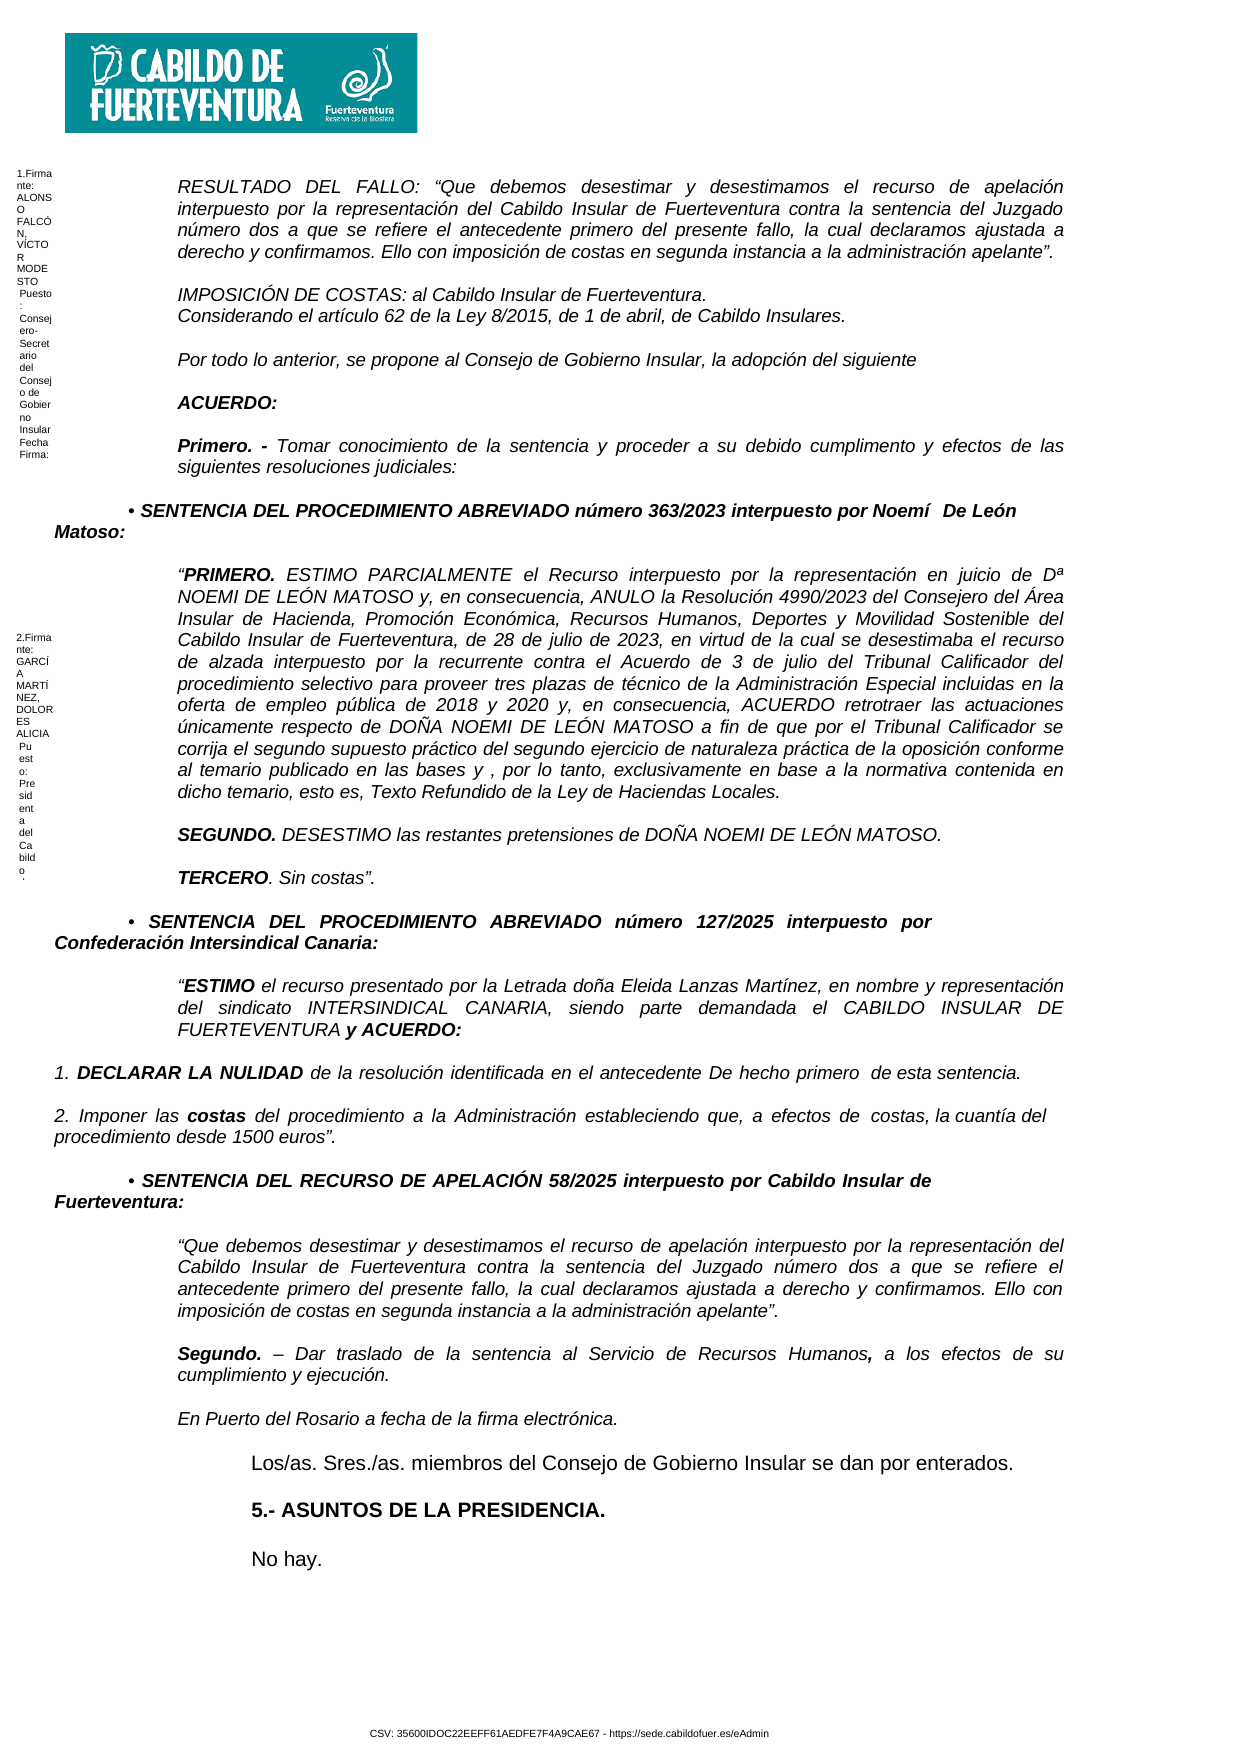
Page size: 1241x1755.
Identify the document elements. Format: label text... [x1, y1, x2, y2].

list SENTENCIA DEL PROCEDIMIENTO ABREVIADO número 363/2023 interpuesto por Noemí De León Matoso: [54, 499, 1064, 543]
text Por todo lo anterior, se propone al Consejo de Gobierno Insular, la adopción del siguiente [177, 348, 1241, 370]
text ACUERDO: [177, 392, 1241, 413]
text Los/as. Sres./as. miembros del Consejo de Gobierno Insular se dan por enterados. [251, 1451, 1241, 1474]
subtitle 5.- ASUNTOS DE LA PRESIDENCIA. [251, 1498, 1241, 1522]
list DECLARAR LA NULIDAD de la resolución identificada en el antecedente De hecho primero de esta sentencia. [54, 1061, 1064, 1083]
text Segundo. – Dar traslado de la sentencia al Servicio de Recursos Humanos, a los efectos de su cumplimiento y ejecución. [177, 1343, 1064, 1386]
text No hay. [251, 1546, 1241, 1570]
text IMPOSICIÓN DE COSTAS: al Cabildo Insular de Fuerteventura. [177, 284, 1241, 305]
list SENTENCIA DEL PROCEDIMIENTO ABREVIADO número 127/2025 interpuesto por Confederación Intersindical Canaria: [54, 910, 1064, 954]
text En Puerto del Rosario a fecha de la firma electrónica. [177, 1407, 1241, 1429]
text TERCERO. Sin costas”. [177, 867, 1241, 889]
text SEGUNDO. DESESTIMO las restantes pretensiones de DOÑA NOEMI DE LEÓN MATOSO. [177, 824, 1241, 846]
text Puesto: Consejero-Secretario del Consejo de Gobierno Insular Fecha Firma: 14/10/2025 11:39:13 [19, 288, 52, 463]
text [14, 631, 53, 879]
text Puesto: Presidenta del Cabildo de Fuerteventura Fecha Firma: 14/10/2025 12:41:28 [19, 740, 36, 879]
text [14, 167, 54, 463]
list SENTENCIA DEL RECURSO DE APELACIÓN 58/2025 interpuesto por Cabildo Insular de Fuerteventura: [54, 1169, 1064, 1213]
text Primero. - Tomar conocimiento de la sentencia y proceder a su debido cumplimento y efectos de las siguientes resoluciones judiciales: [177, 435, 1064, 478]
text 1.Firmante: ALONSO FALCÓN, VÍCTOR MODESTO [17, 167, 54, 287]
text Considerando el artículo 62 de la Ley 8/2015, de 1 de abril, de Cabildo Insulares. [177, 305, 1241, 327]
text “PRIMERO. ESTIMO PARCIALMENTE el Recurso interpuesto por la representación en juicio de Dª NOEMI DE LEÓN MATOSO y, en consecuencia, ANULO la Resolución 4990/2023 del Consejero del Área Insular de Hacienda, Promoción Económica, Recursos Humanos, Deportes y Movilidad Sostenible del Cabildo Insular de Fuerteventura, de 28 de julio de 2023, en virtud de la cual se desestimaba el recurso de alzada interpuesto por la recurrente contra el Acuerdo de 3 de julio del Tribunal Calificador del procedimiento selectivo para proveer tres plazas de técnico de la Administración Especial incluidas en la oferta de empleo pública de 2018 y 2020 y, en consecuencia, ACUERDO retrotraer las actuaciones únicamente respecto de DOÑA NOEMI DE LEÓN MATOSO a fin de que por el Tribunal Calificador se corrija el segundo supuesto práctico del segundo ejercicio de naturaleza práctica de la oposición conforme al temario publicado en las bases y , por lo tanto, exclusivamente en base a la normativa contenida en dicho temario, esto es, Texto Refundido de la Ley de Haciendas Locales. [177, 564, 1064, 802]
list Imponer las costas del procedimiento a la Administración estableciendo que, a efectos de costas, la cuantía del procedimiento desde 1500 euros”. [54, 1104, 1064, 1148]
text 2.Firmante: GARCÍA MARTÍNEZ, DOLORES ALICIA [16, 632, 53, 740]
text “Que debemos desestimar y desestimamos el recurso de apelación interpuesto por la representación del Cabildo Insular de Fuerteventura contra la sentencia del Juzgado número dos a que se refiere el antecedente primero del presente fallo, la cual declaramos ajustada a derecho y confirmamos. Ello con imposición de costas en segunda instancia a la administración apelante”. [177, 1234, 1064, 1321]
text RESULTADO DEL FALLO: “Que debemos desestimar y desestimamos el recurso de apelación interpuesto por la representación del Cabildo Insular de Fuerteventura contra la sentencia del Juzgado número dos a que se refiere el antecedente primero del presente fallo, la cual declaramos ajustada a derecho y confirmamos. Ello con imposición de costas en segunda instancia a la administración apelante”. [177, 176, 1064, 262]
text “ESTIMO el recurso presentado por la Letrada doña Eleida Lanzas Martínez, en nombre y representación del sindicato INTERSINDICAL CANARIA, siendo parte demandada el CABILDO INSULAR DE FUERTEVENTURA y ACUERDO: [177, 975, 1064, 1040]
